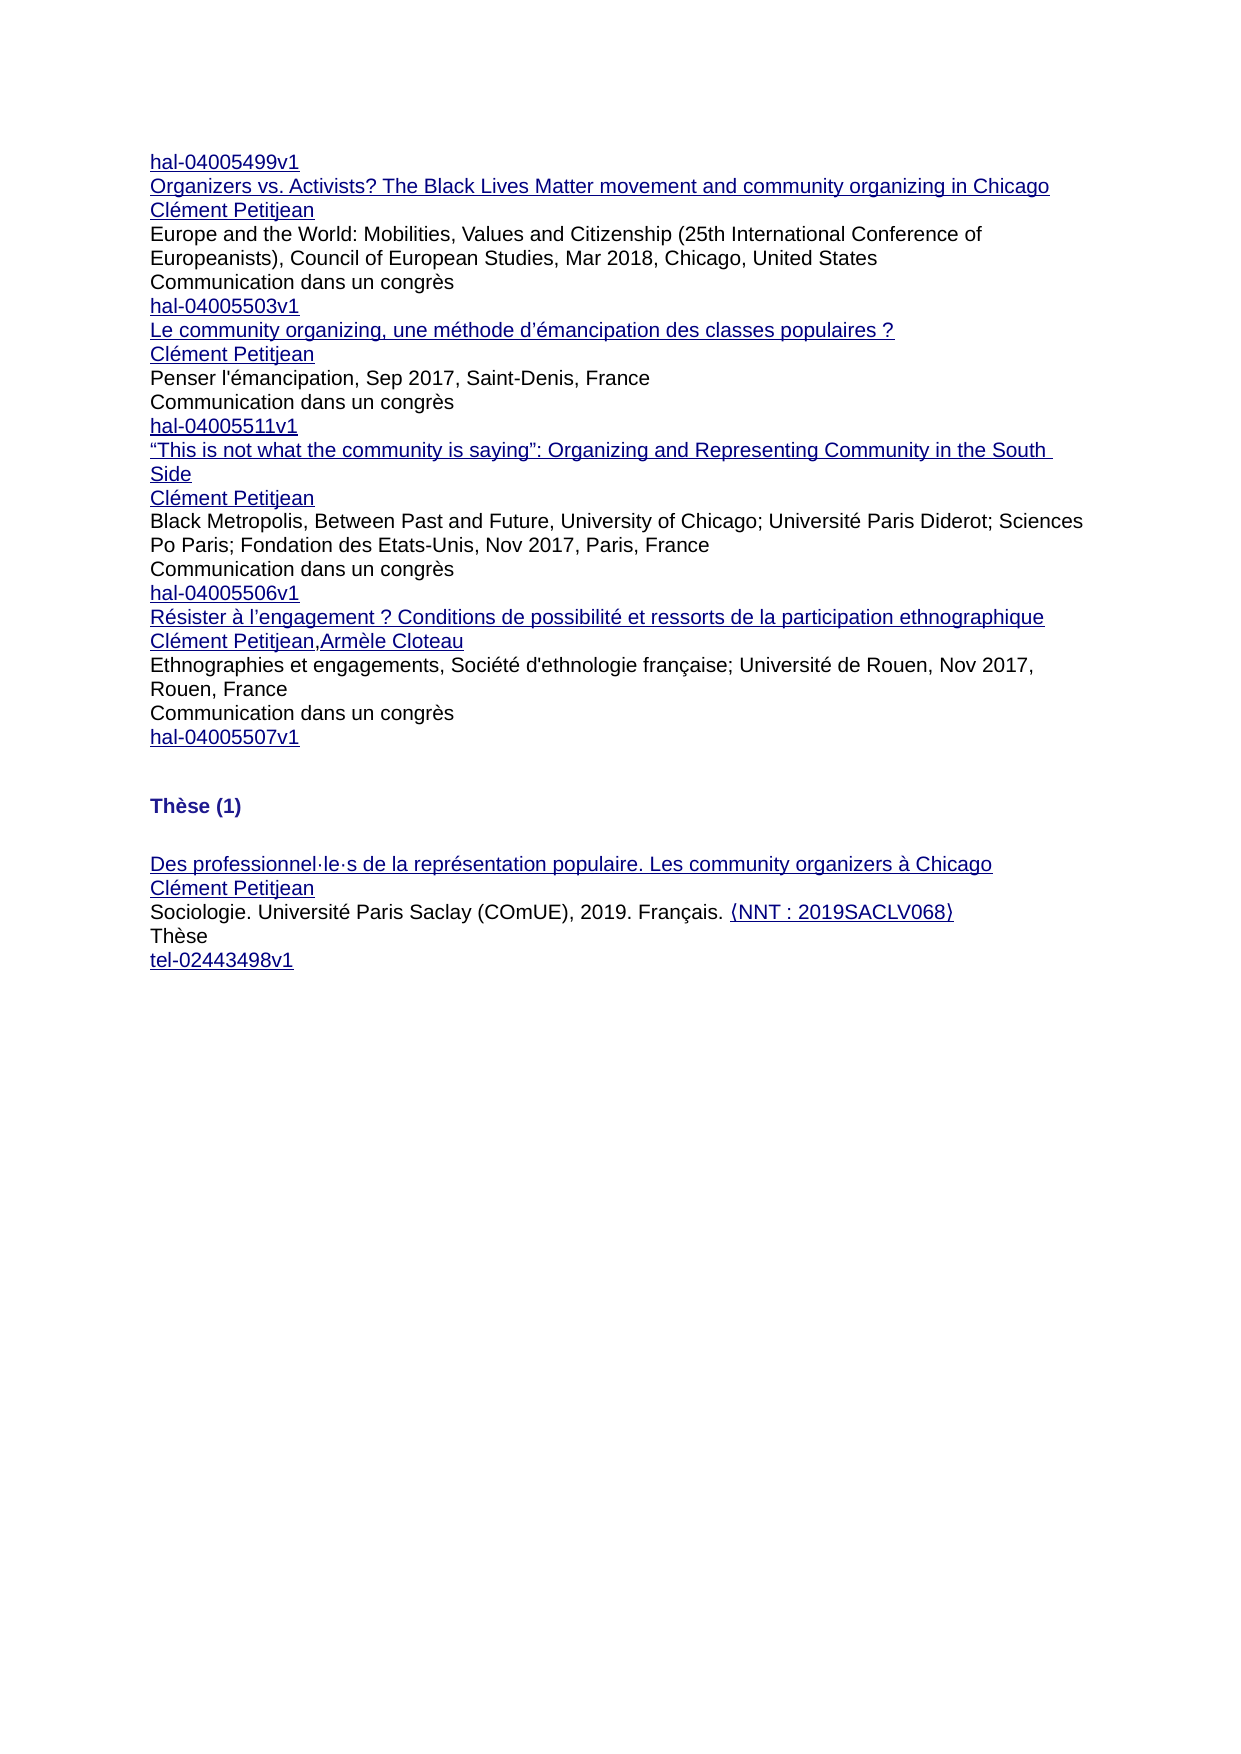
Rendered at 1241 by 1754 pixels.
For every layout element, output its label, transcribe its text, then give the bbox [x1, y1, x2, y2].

table_cell “This is not what the community is saying”: Organizing and Representing Community in the South Side Clément Petitjean Black Metropolis, Between Past and Future, University of Chicago; Université Paris Diderot; Sciences Po Paris; Fondation des Etats-Unis, Nov 2017, Paris, France Communication dans un congrès hal-04005506v1 [150, 438, 1090, 605]
table_header Des professionnel·le·s de la représentation populaire. Les community organizers à Chicago Clément Petitjean Sociologie. Université Paris Saclay (COmUE), 2019. Français. ⟨NNT : 2019SACLV068⟩ Thèse tel-02443498v1 [150, 852, 1090, 972]
table_cell Le community organizing, une méthode d’émancipation des classes populaires ? Clément Petitjean Penser l'émancipation, Sep 2017, Saint-Denis, France Communication dans un congrès hal-04005511v1 [150, 318, 1090, 437]
table_cell Résister à l’engagement ? Conditions de possibilité et ressorts de la participation ethnographique Clément Petitjean,Armèle Cloteau Ethnographies et engagements, Société d'ethnologie française; Université de Rouen, Nov 2017, Rouen, France Communication dans un congrès hal-04005507v1 [150, 605, 1090, 749]
table_cell Organizers vs. Activists? The Black Lives Matter movement and community organizing in Chicago Clément Petitjean Europe and the World: Mobilities, Values and Citizenship (25th International Conference of Europeanists), Council of European Studies, Mar 2018, Chicago, United States Communication dans un congrès hal-04005503v1 [150, 174, 1090, 318]
table_cell hal-04005499v1 [150, 150, 1090, 174]
subtitle Thèse (1) [150, 794, 1090, 818]
